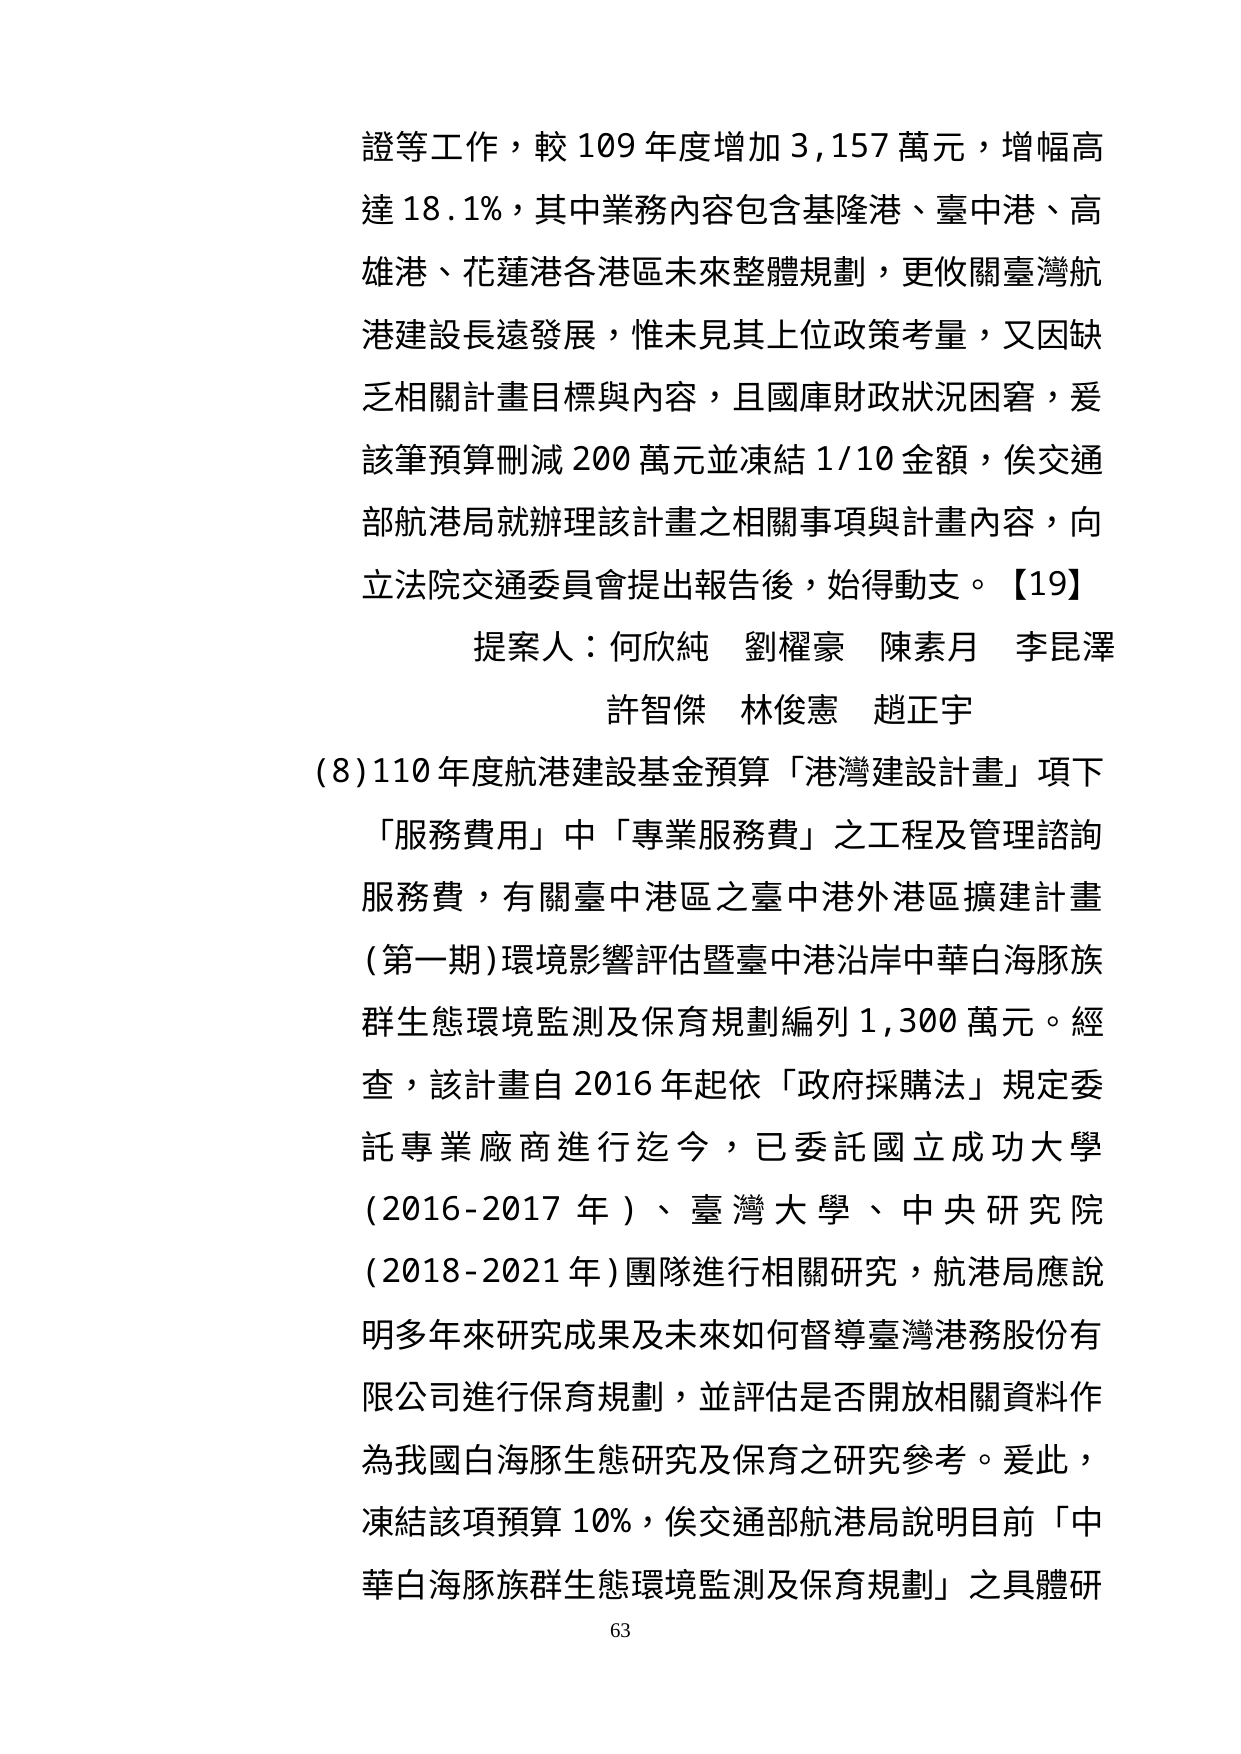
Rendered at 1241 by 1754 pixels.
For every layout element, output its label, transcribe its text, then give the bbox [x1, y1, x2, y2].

text (8)110年度航港建設基金預算「港灣建設計畫」項下「服務費用」中「專業服務費」之工程及管理諮詢服務費，有關臺中港區之臺中港外港區擴建計畫(第一期)環境影響評估暨臺中港沿岸中華白海豚族群生態環境監測及保育規劃編列1,300萬元。經查，該計畫自2016年起依「政府採購法」規定委託專業廠商進行迄今，已委託國立成功大學(2016-2017年)、臺灣大學、中央研究院(2018-2021年)團隊進行相關研究，航港局應說明多年來研究成果及未來如何督導臺灣港務股份有限公司進行保育規劃，並評估是否開放相關資料作為我國白海豚生態研究及保育之研究參考。爰此，凍結該項預算10%，俟交通部航港局說明目前「中華白海豚族群生態環境監測及保育規劃」之具體研 [311, 728, 1104, 1603]
text 證等工作，較109年度增加3,157萬元，增幅高達18.1%，其中業務內容包含基隆港、臺中港、高雄港、花蓮港各港區未來整體規劃，更攸關臺灣航港建設長遠發展，惟未見其上位政策考量，又因缺乏相關計畫目標與內容，且國庫財政狀況困窘，爰該筆預算刪減200萬元並凍結1/10金額，俟交通部航港局就辦理該計畫之相關事項與計畫內容，向立法院交通委員會提出報告後，始得動支。【19】 [311, 103, 1104, 603]
text 提案人：何欣純 劉櫂豪 陳素月 李昆澤 許智傑 林俊憲 趙正宇 [473, 603, 1117, 728]
